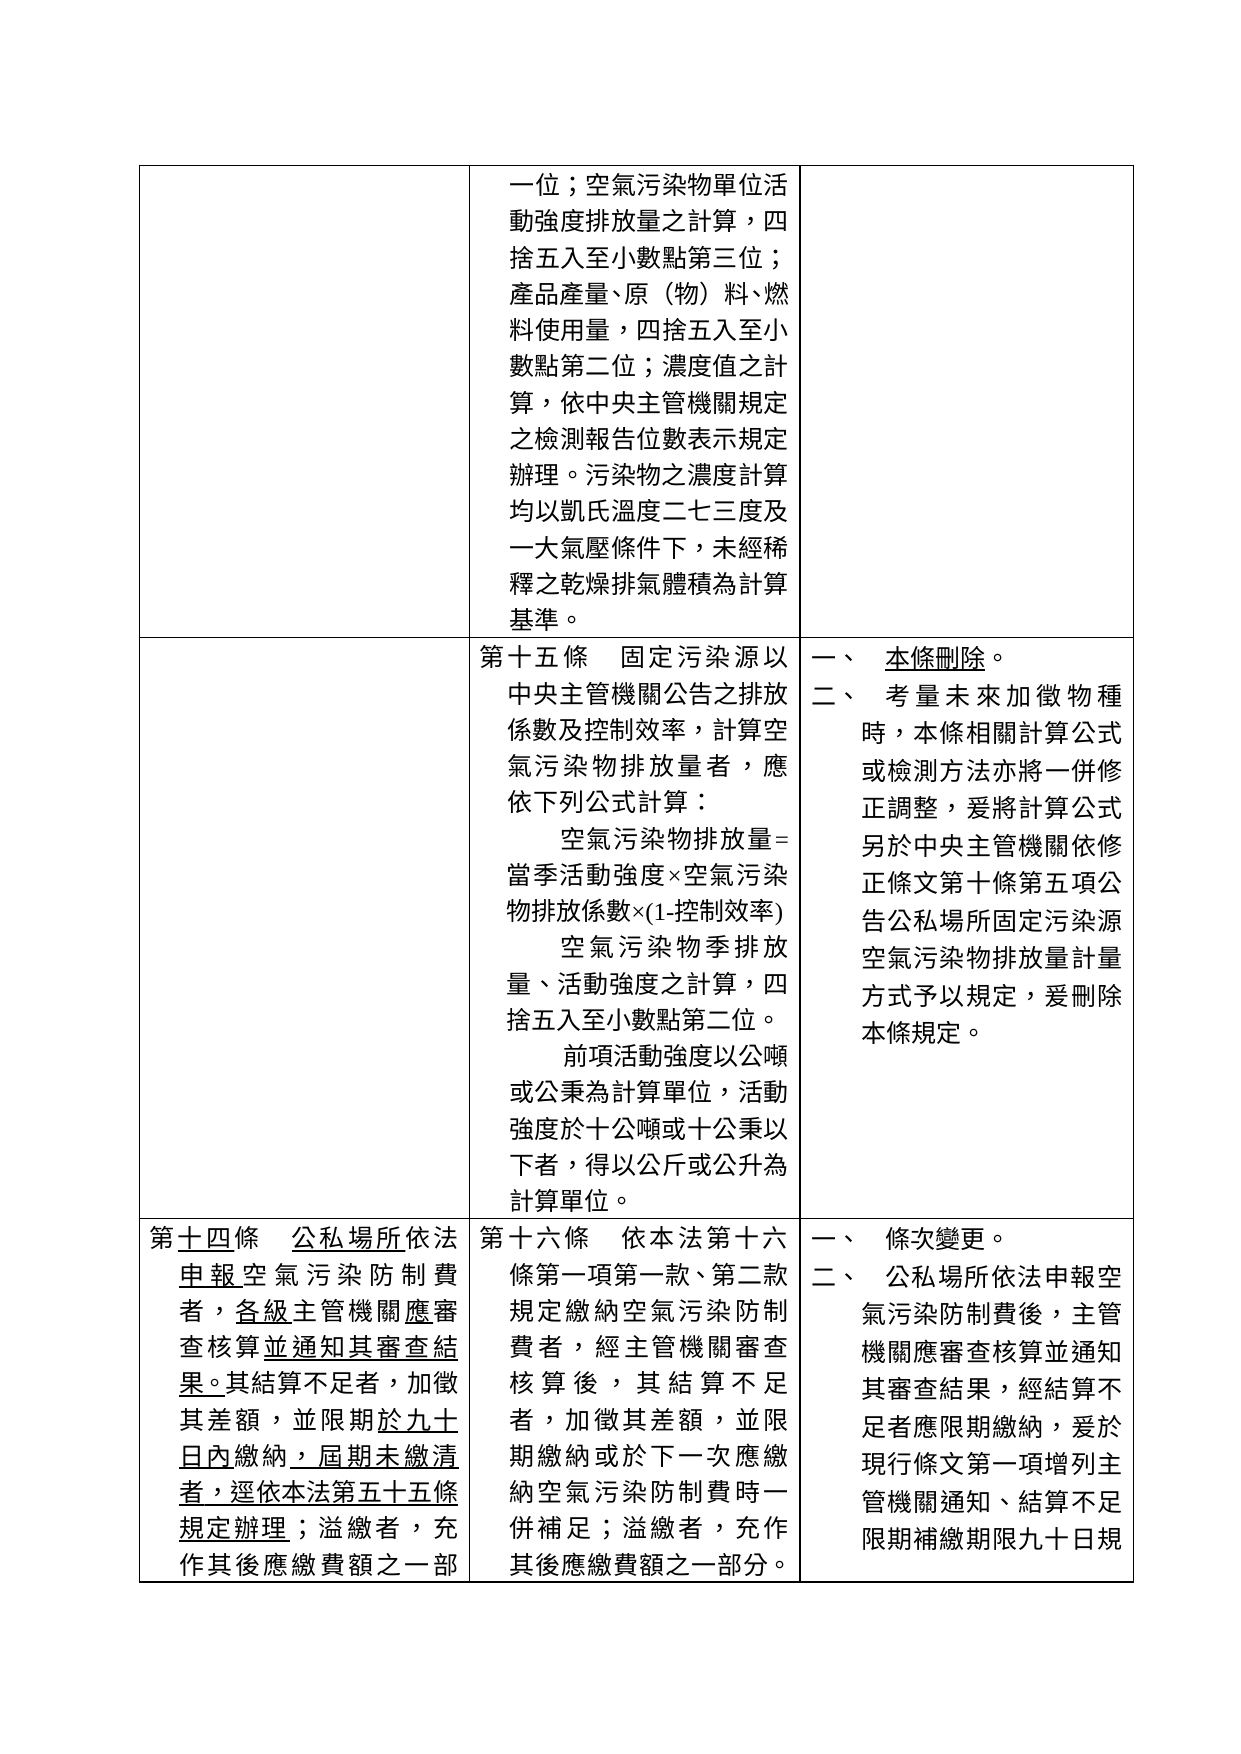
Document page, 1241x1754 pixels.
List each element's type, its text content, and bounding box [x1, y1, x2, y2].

table_cell 條次變更。 公私場所依法申報空氣污染防制費後，主管機關應審查核算並通知其審查結果，經結算不足者應限期繳納，爰於現行條文第一項增列主管機關通知、結算不足限期補繳期限九十日規 [801, 1219, 1133, 1581]
table_cell [140, 166, 469, 637]
table_cell 第十六條 依本法第十六條第一項第一款、第二款規定繳納空氣污染防制費者，經主管機關審查核算後，其結算不足者，加徵其差額，並限期繳納或於下一次應繳納空氣污染防制費時一併補足；溢繳者，充作其後應繳費額之一部分。 [470, 1219, 799, 1581]
table_cell 第十四條 依第十二條第一項規定計算硫氧化物及氮氧化物排放量之公式如下： 一、空氣污染物校正後濃度值(ppm)： 二、廢氣乾基排氣量校正後測值(立方公尺/分)： 三、硫氧化物每小時排放量(公斤/小時)： 2.86×10-6×硫氧化物實測濃度值(ppm)×廢氣乾基排氣量實測平均測值(立方公尺/分)×60分/小時 （硫氧化物以二氧化硫表示。） 四、個別燃料硫氧化物每小時排放量百分比： 五、個別燃料硫氧化物單位活動強度排放量(含硫分以1%校正)： S’i=1~n：檢測期間使用之個別燃料含硫分(％) 六、氮氧化物每小時排放量(公斤/小時)： 2.05×10-6×氮氧化物實測濃度值(ppm)×廢氣乾基排氣量實測平均測值(立方公尺/分)×60分/小時 （氮氧化物以二氧化氮表示。） 七、個別燃料氮氧化物每小時排放量百分比： 八、個別燃料氮氧化物單位活動強度排放量： 九、空氣污染物季排放量： 硫氧化物季排放量： S i=1~n：使用之個別燃料含硫分(％) 氮氧化物季排放量： 活動強度以公噸或公秉為計算單位，活動強度於十公噸或十公秉以下者，得以公斤或公升為計算單位。 十、量測之空氣污染物濃度若小於偵測極限值(MDL)，以最近一次提報主管機關之偵測極限值為依據，並以偵測極限值經含氧百分率參考基準校正後申報。 前項排氣量及排放量之計算，均四捨五入至小數點第二位；含氧率之計算，四捨五入至小數點第一位；空氣污染物單位活動強度排放量之計算，四捨五入至小數點第三位；產品產量、原（物）料、燃料使用量，四捨五入至小數點第二位；濃度值之計算，依中央主管機關規定之檢測報告位數表示規定辦理。污染物之濃度計算均以凱氏溫度二七三度及一大氣壓條件下，未經稀釋之乾燥排氣體積為計算基準。 [470, 166, 799, 637]
table_cell 本條刪除。 考量未來加徵物種時，本條相關計算公式或檢測方法亦將一併修正調整，爰將計算公式另於中央主管機關依修正條文第十條第五項公告公私場所固定污染源空氣污染物排放量計量方式予以規定，爰刪除本條規定。 [801, 166, 1133, 637]
table_cell 第十四條 公私場所依法申報空氣污染防制費者，各級主管機關應審查核算並通知其審查結果。其結算不足者，加徵其差額，並限期於九十日內繳納，屆期未繳清者，逕依本法第五十五條規定辦理；溢繳者，充作其後應繳費額之一部 [140, 1219, 469, 1581]
table_cell [140, 638, 469, 1218]
table_cell 本條刪除。 考量未來加徵物種時，本條相關計算公式或檢測方法亦將一併修正調整，爰將計算公式另於中央主管機關依修正條文第十條第五項公告公私場所固定污染源空氣污染物排放量計量方式予以規定，爰刪除本條規定。 [801, 638, 1133, 1218]
table_cell 第十五條 固定污染源以中央主管機關公告之排放係數及控制效率，計算空氣污染物排放量者，應依下列公式計算： 空氣污染物排放量=當季活動強度×空氣污染物排放係數×(1-控制效率) 空氣污染物季排放量、活動強度之計算，四捨五入至小數點第二位。 前項活動強度以公噸或公秉為計算單位，活動強度於十公噸或十公秉以下者，得以公斤或公升為計算單位。 [470, 638, 799, 1218]
